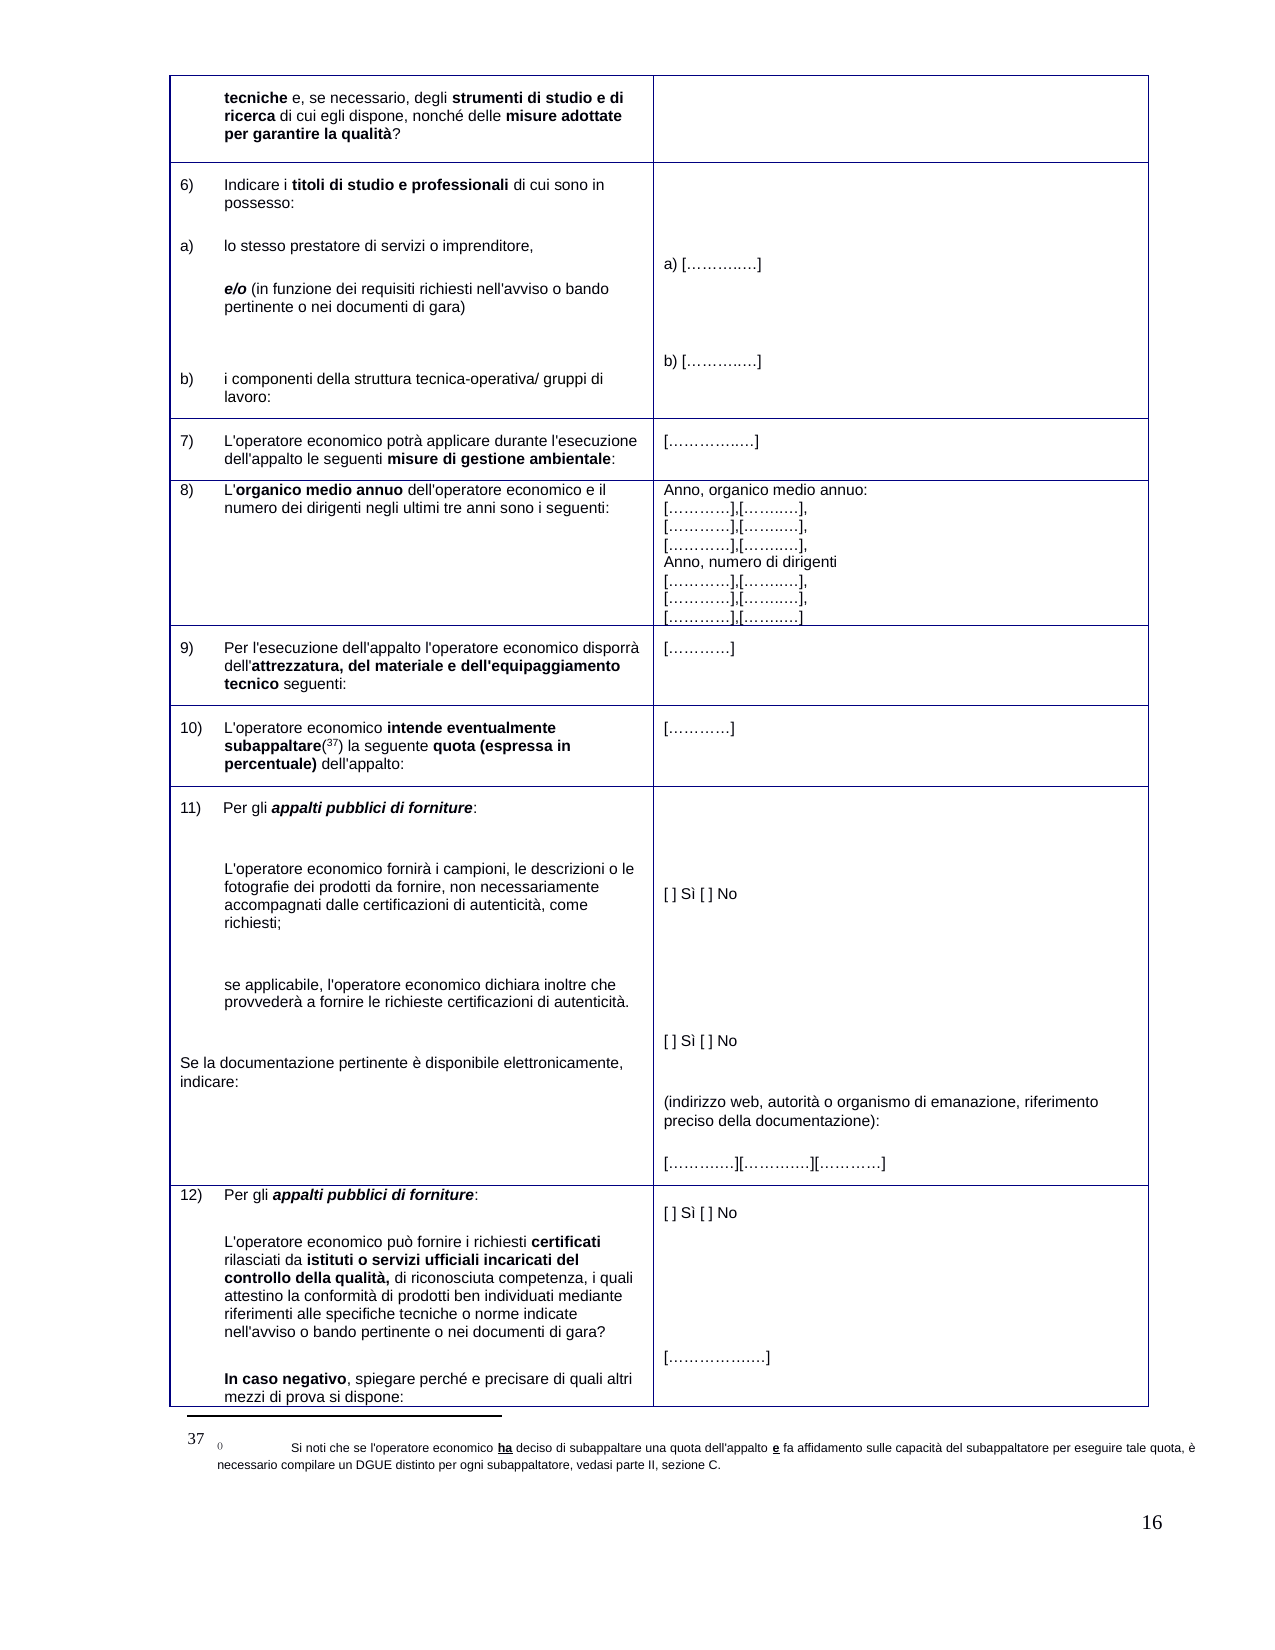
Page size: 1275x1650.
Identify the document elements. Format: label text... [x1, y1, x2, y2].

table_cell […………] [654, 706, 1148, 786]
table_cell 10) L'operatore economico intende eventualmente subappaltare() la seguente quota (espressa in percentuale) dell'appalto: [171, 706, 653, 786]
table_cell 8) L'organico medio annuo dell'operatore economico e il numero dei dirigenti negli ultimi tre anni sono i seguenti: [171, 481, 653, 625]
table_cell [ ] Sì [ ] No […………….…] [654, 1186, 1148, 1406]
table_cell […………] [654, 626, 1148, 705]
table_cell Anno, organico medio annuo: […………],[……..…], […………],[……..…], […………],[……..…], Anno, numero di dirigenti […………],[……..…], […………],[……..…], […………],[……..…] [654, 481, 1148, 625]
table_cell a) [………..…] b) [………..…] [654, 163, 1148, 418]
table_cell 6) Indicare i titoli di studio e professionali di cui sono in possesso: a) lo stesso prestatore di servizi o imprenditore, e/o (in funzione dei requisiti richiesti nell'avviso o bando pertinente o nei documenti di gara) b) i componenti della struttura tecnica-operativa/ gruppi di lavoro: [171, 163, 653, 418]
table_cell 9) Per l'esecuzione dell'appalto l'operatore economico disporrà dell'attrezzatura, del materiale e dell'equipaggiamento tecnico seguenti: [171, 626, 653, 705]
table_cell 12) Per gli appalti pubblici di forniture: L'operatore economico può fornire i richiesti certificati rilasciati da istituti o servizi ufficiali incaricati del controllo della qualità, di riconosciuta competenza, i quali attestino la conformità di prodotti ben individuati mediante riferimenti alle specifiche tecniche o norme indicate nell'avviso o bando pertinente o nei documenti di gara? In caso negativo, spiegare perché e precisare di quali altri mezzi di prova si dispone: [171, 1186, 653, 1406]
table_cell 7) L'operatore economico potrà applicare durante l'esecuzione dell'appalto le seguenti misure di gestione ambientale: [171, 419, 653, 480]
table_cell [ ] Sì [ ] No [ ] Sì [ ] No (indirizzo web, autorità o organismo di emanazione, riferimento preciso della documentazione): [……….…][……….…][…………] [654, 787, 1148, 1185]
table_cell tecniche e, se necessario, degli strumenti di studio e di ricerca di cui egli dispone, nonché delle misure adottate per garantire la qualità? [171, 76, 653, 162]
table_cell [654, 76, 1148, 162]
table_cell 11) Per gli appalti pubblici di forniture: L'operatore economico fornirà i campioni, le descrizioni o le fotografie dei prodotti da fornire, non necessariamente accompagnati dalle certificazioni di autenticità, come richiesti; se applicabile, l'operatore economico dichiara inoltre che provvederà a fornire le richieste certificazioni di autenticità. Se la documentazione pertinente è disponibile elettronicamente, indicare: [171, 787, 653, 1185]
table_cell […………..…] [654, 419, 1148, 480]
